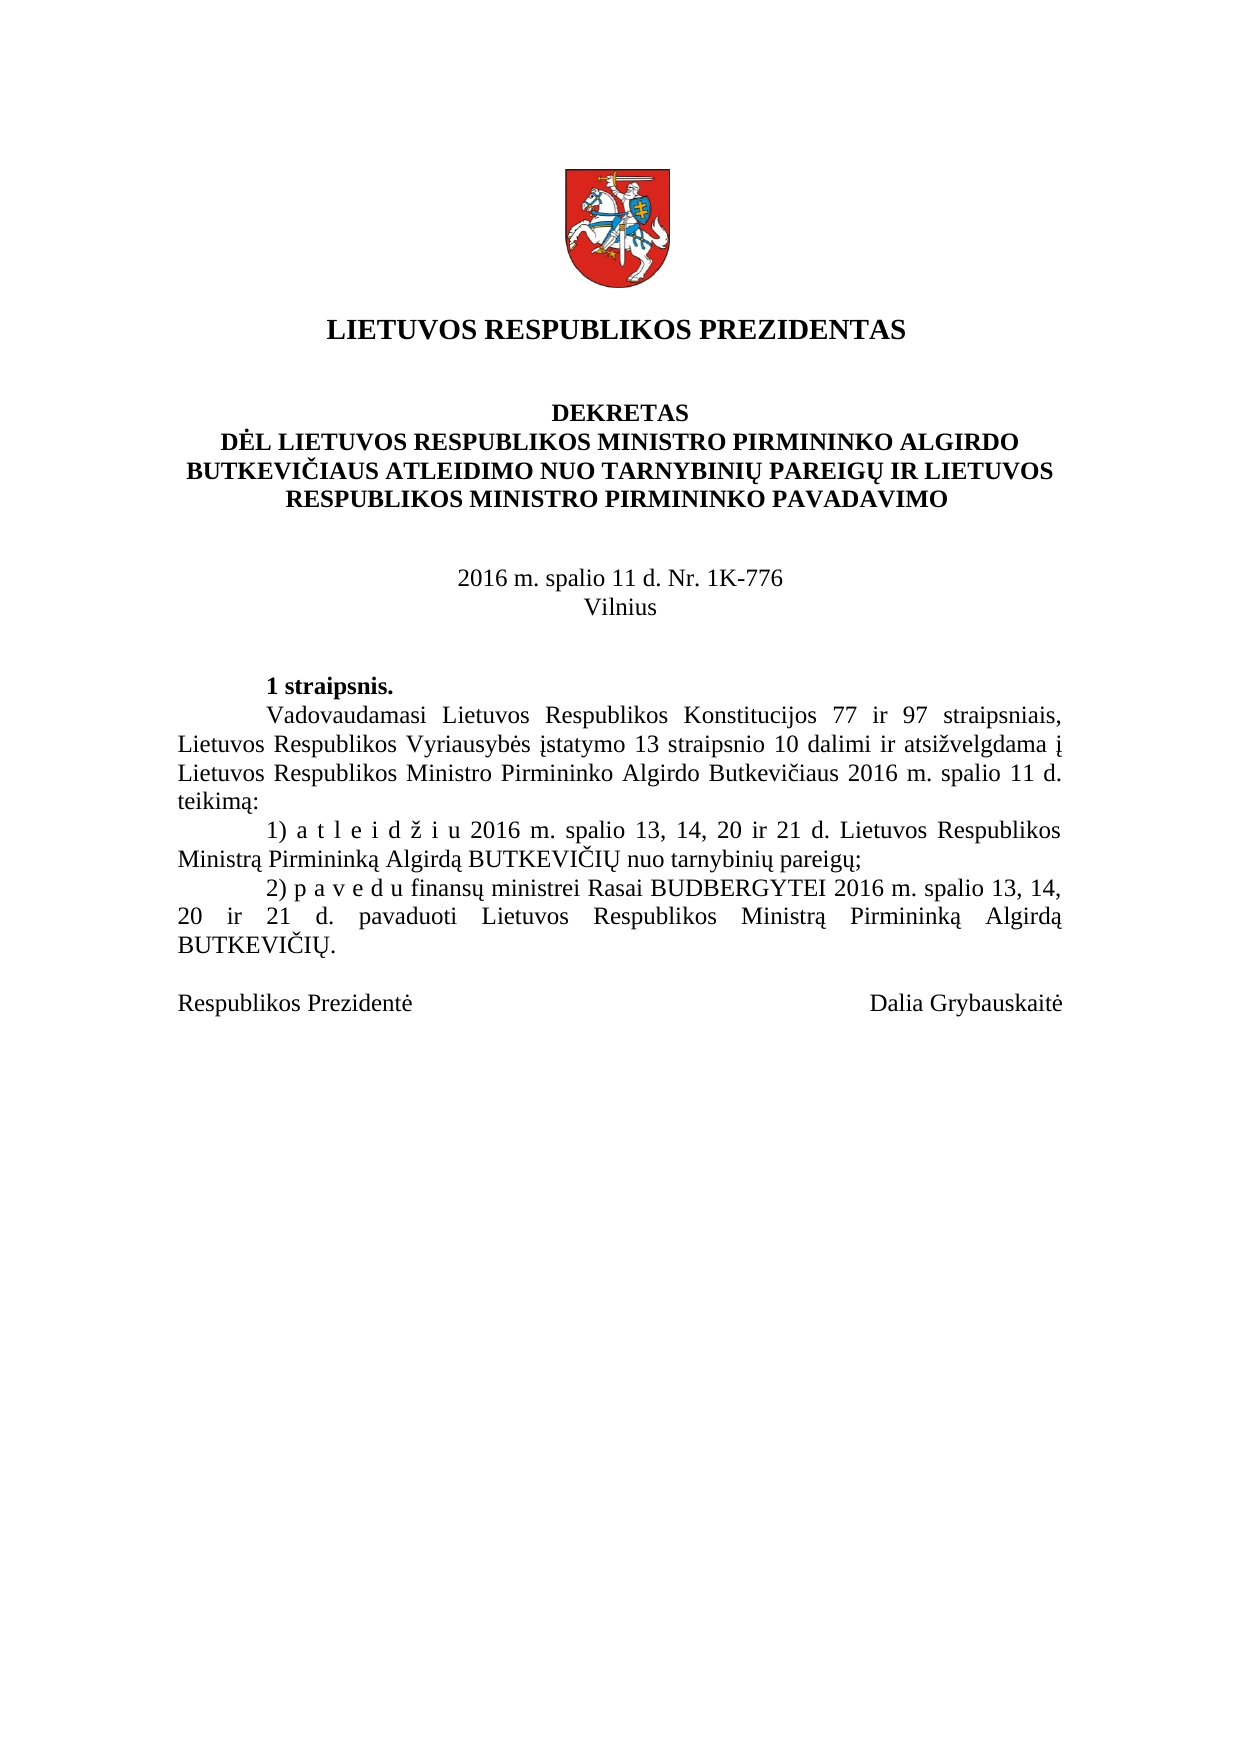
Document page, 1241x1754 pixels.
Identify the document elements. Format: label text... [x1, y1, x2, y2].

text DEKRETAS [177, 398, 1063, 427]
text 1 straipsnis. [177, 671, 1063, 700]
text 2016 m. spalio 11 d. Nr. 1K-776 [177, 563, 1063, 592]
text Vadovaudamasi Lietuvos Respublikos Konstitucijos 77 ir 97 straipsniais, Lietuvos Respublikos Vyriausybės įstatymo 13 straipsnio 10 dalimi ir atsižvelgdama į Lietuvos Respublikos Ministro Pirmininko Algirdo Butkevičiaus 2016 m. spalio 11 d. teikimą: [177, 700, 1063, 815]
text 2) p a v e d u finansų ministrei Rasai BUDBERGYTEI 2016 m. spalio 13, 14, 20 ir 21 d. pavaduoti Lietuvos Respublikos Ministrą Pirmininką Algirdą BUTKEVIČIŲ. [177, 873, 1063, 959]
text Dėl LIETUVOS RESPUBLIKOS MINISTRO PIRMININKO ALGIRDO BUTKEVIČIAUS ATLEIDIMO NUO TARNYBINIŲ PAREIGŲ IR LIETUVOS RESPUBLIKOS MINISTRO PIRMININKO PAVADAVIMO [177, 427, 1063, 513]
text Vilnius [177, 592, 1063, 621]
text 1) a t l e i d ž i u 2016 m. spalio 13, 14, 20 ir 21 d. Lietuvos Respublikos Ministrą Pirmininką Algirdą BUTKEVIČIŲ nuo tarnybinių pareigų; [177, 815, 1063, 873]
text Respublikos Prezidentė Dalia Grybauskaitė [177, 988, 1063, 1016]
text LIETUVOS RESPUBLIKOS PREZIDENTAS [177, 312, 1063, 346]
